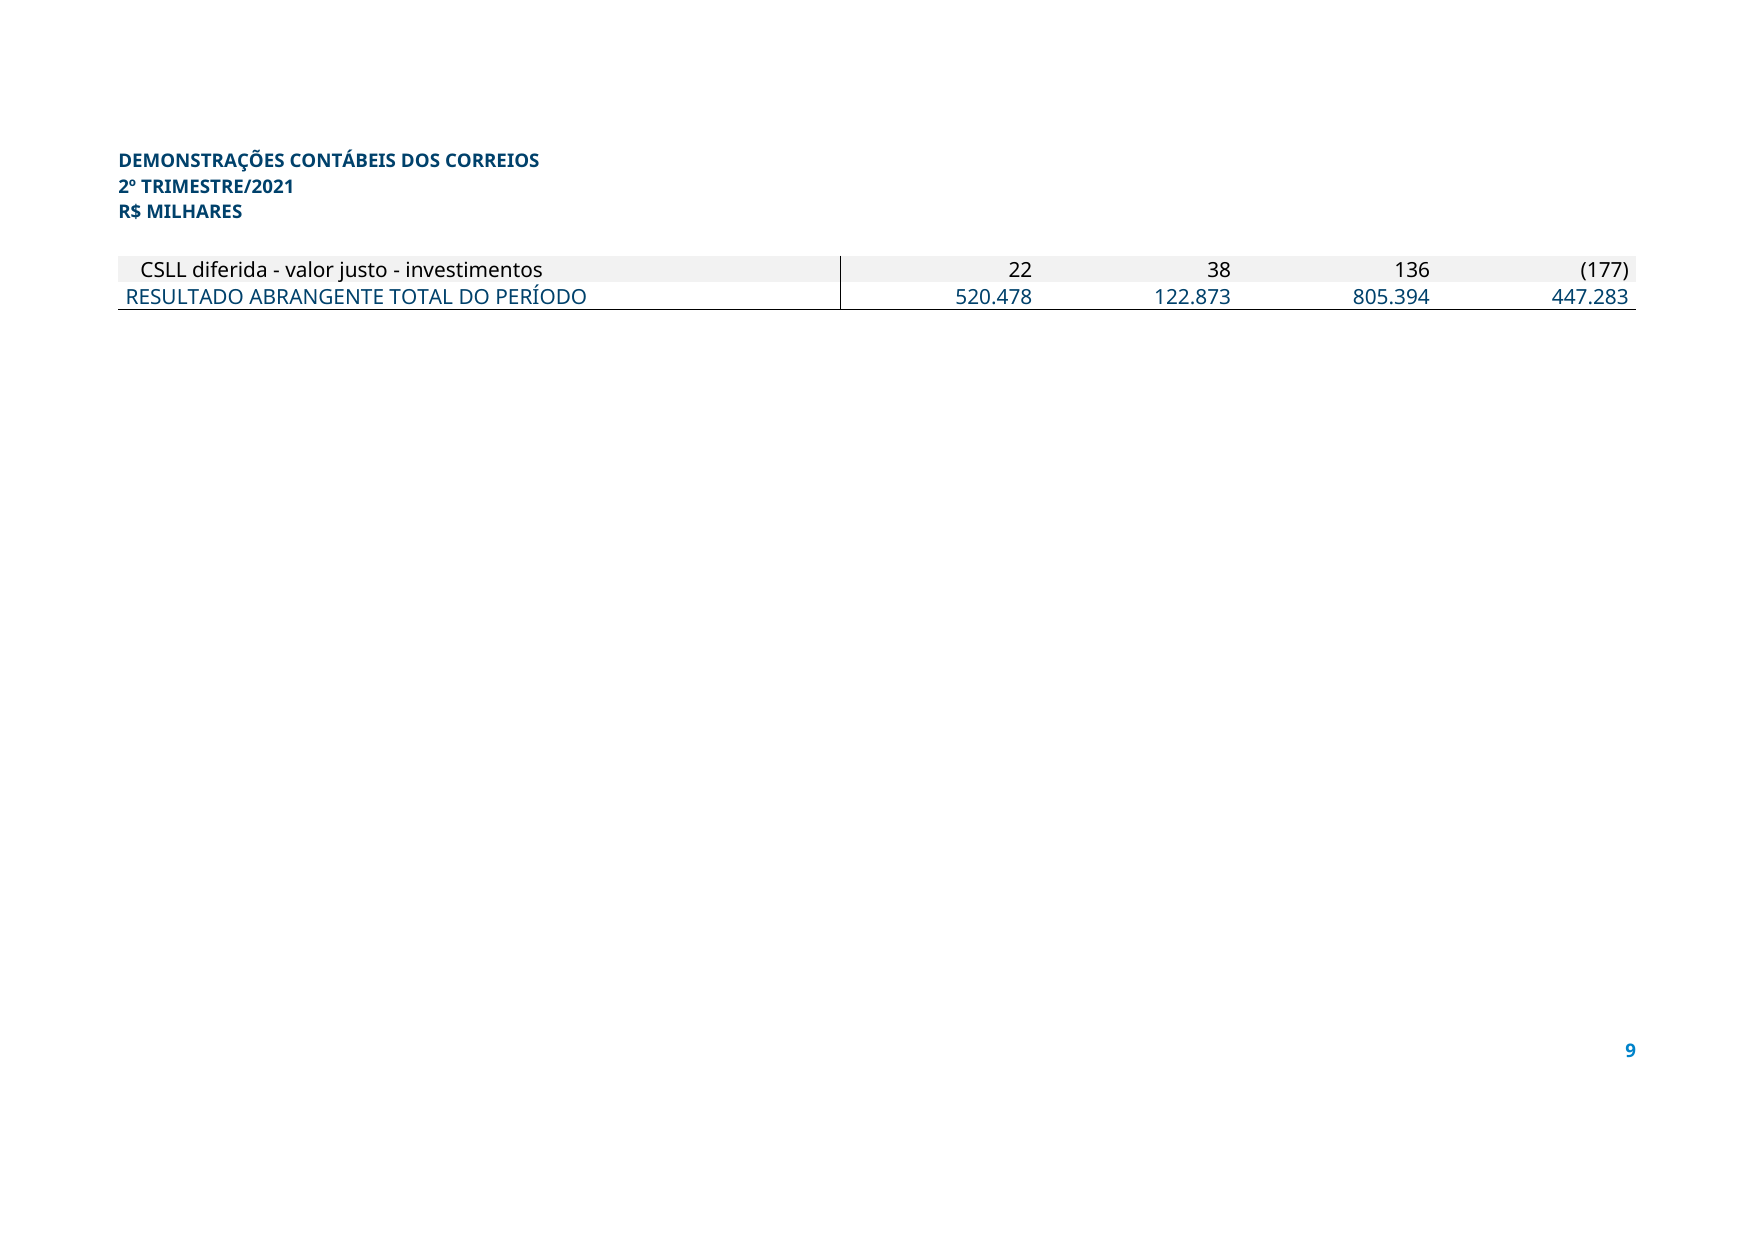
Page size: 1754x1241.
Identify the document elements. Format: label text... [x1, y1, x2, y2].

table_cell 805.394 [1238, 282, 1437, 309]
table_cell RESULTADO ABRANGENTE TOTAL DO PERÍODO [118, 282, 724, 309]
table_cell 38 [1039, 256, 1238, 282]
table_cell 22 [841, 256, 1039, 282]
table_cell 520.478 [841, 282, 1039, 309]
table_cell 447.283 [1437, 282, 1636, 309]
table_cell 122.873 [1039, 282, 1238, 309]
table_cell CSLL diferida - valor justo - investimentos [118, 256, 724, 282]
table_cell [724, 256, 840, 282]
table_cell 136 [1238, 256, 1437, 282]
table_cell (177) [1437, 256, 1636, 282]
table_cell [724, 282, 840, 309]
